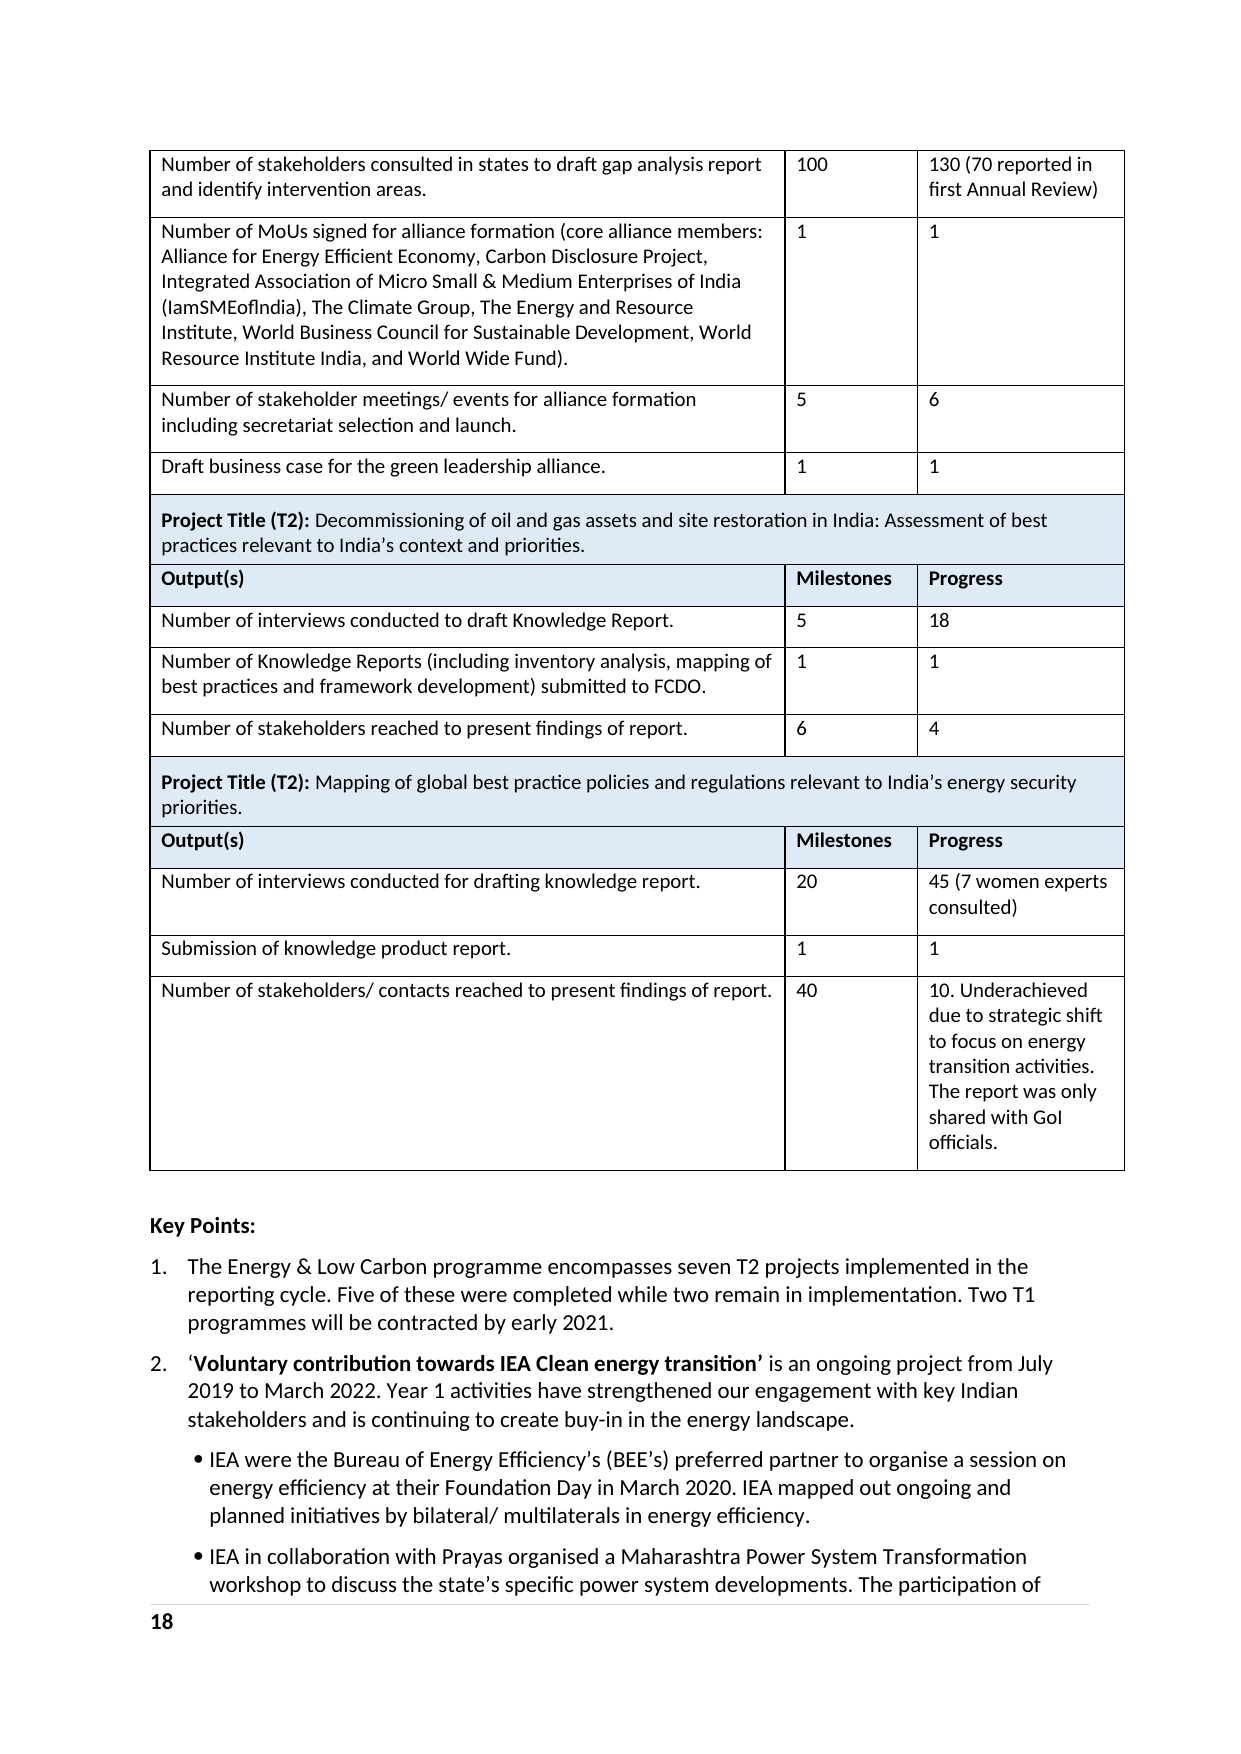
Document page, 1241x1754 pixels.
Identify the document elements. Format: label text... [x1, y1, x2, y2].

table_cell Number of interviews conducted for drafting knowledge report. [151, 869, 784, 934]
table_cell Number of stakeholders/ contacts reached to present findings of report. [151, 977, 784, 1170]
table_cell 4 [918, 715, 1124, 756]
table_cell 100 [786, 151, 917, 217]
table_cell Draft business case for the green leadership alliance. [151, 453, 784, 494]
table_cell 1 [786, 453, 917, 494]
table_cell Number of stakeholders reached to present findings of report. [151, 715, 784, 756]
table_cell Output(s) [151, 827, 784, 868]
table_cell 1 [786, 218, 917, 385]
table_cell 1 [918, 648, 1124, 714]
table_cell 20 [786, 869, 917, 934]
table_cell Number of Knowledge Reports (including inventory analysis, mapping of best practices and framework development) submitted to FCDO. [151, 648, 784, 714]
table_cell Number of stakeholder meetings/ events for alliance formation including secretariat selection and launch. [151, 386, 784, 452]
list The Energy & Low Carbon programme encompasses seven T2 projects implemented in the reporting cycle. Five of these were completed while two remain in implementation. Two T1 programmes will be contracted by early 2021. [150, 1252, 1090, 1336]
table_cell 5 [786, 386, 917, 452]
table_cell 1 [918, 218, 1124, 385]
list IEA were the Bureau of Energy Efficiency’s (BEE’s) preferred partner to organise a session on energy efficiency at their Foundation Day in March 2020. IEA mapped out ongoing and planned initiatives by bilateral/ multilaterals in energy efficiency. [194, 1445, 1090, 1529]
text Key Points: [150, 1212, 1090, 1239]
table_cell 1 [786, 936, 917, 976]
table_cell 1 [786, 648, 917, 714]
table_cell 6 [786, 715, 917, 756]
table_cell 1 [918, 453, 1124, 494]
table_cell 5 [786, 607, 917, 647]
table_cell Output(s) [151, 565, 784, 606]
table_cell Project Title (T2): Decommissioning of oil and gas assets and site restoration in India: Assessment of best practices relevant to India’s context and priorities. [151, 495, 1124, 564]
table_cell Milestones [786, 565, 917, 606]
table_cell 10. Underachieved due to strategic shift to focus on energy transition activities. The report was only shared with GoI officials. [918, 977, 1124, 1170]
table_cell Project Title (T2): Mapping of global best practice policies and regulations relevant to India’s energy security priorities. [151, 757, 1124, 826]
table_cell Progress [918, 827, 1124, 868]
list ‘Voluntary contribution towards IEA Clean energy transition’ is an ongoing project from July 2019 to March 2022. Year 1 activities have strengthened our engagement with key Indian stakeholders and is continuing to create buy-in in the energy landscape. [150, 1349, 1090, 1433]
table_cell 130 (70 reported in first Annual Review) [918, 151, 1124, 217]
table_cell Milestones [786, 827, 917, 868]
table_cell 45 (7 women experts consulted) [918, 869, 1124, 934]
table_cell Number of MoUs signed for alliance formation (core alliance members: Alliance for Energy Efficient Economy, Carbon Disclosure Project, Integrated Association of Micro Small & Medium Enterprises of India (IamSMEoflndia), The Climate Group, The Energy and Resource Institute, World Business Council for Sustainable Development, World Resource Institute India, and World Wide Fund). [151, 218, 784, 385]
table_cell Number of stakeholders consulted in states to draft gap analysis report and identify intervention areas. [151, 151, 784, 217]
table_cell 18 [918, 607, 1124, 647]
table_cell 40 [786, 977, 917, 1170]
table_cell Number of interviews conducted to draft Knowledge Report. [151, 607, 784, 647]
table_cell 6 [918, 386, 1124, 452]
table_cell Progress [918, 565, 1124, 606]
table_cell Submission of knowledge product report. [151, 936, 784, 976]
list IEA in collaboration with Prayas organised a Maharashtra Power System Transformation workshop to discuss the state’s specific power system developments. The participation of [194, 1542, 1090, 1598]
table_cell 1 [918, 936, 1124, 976]
